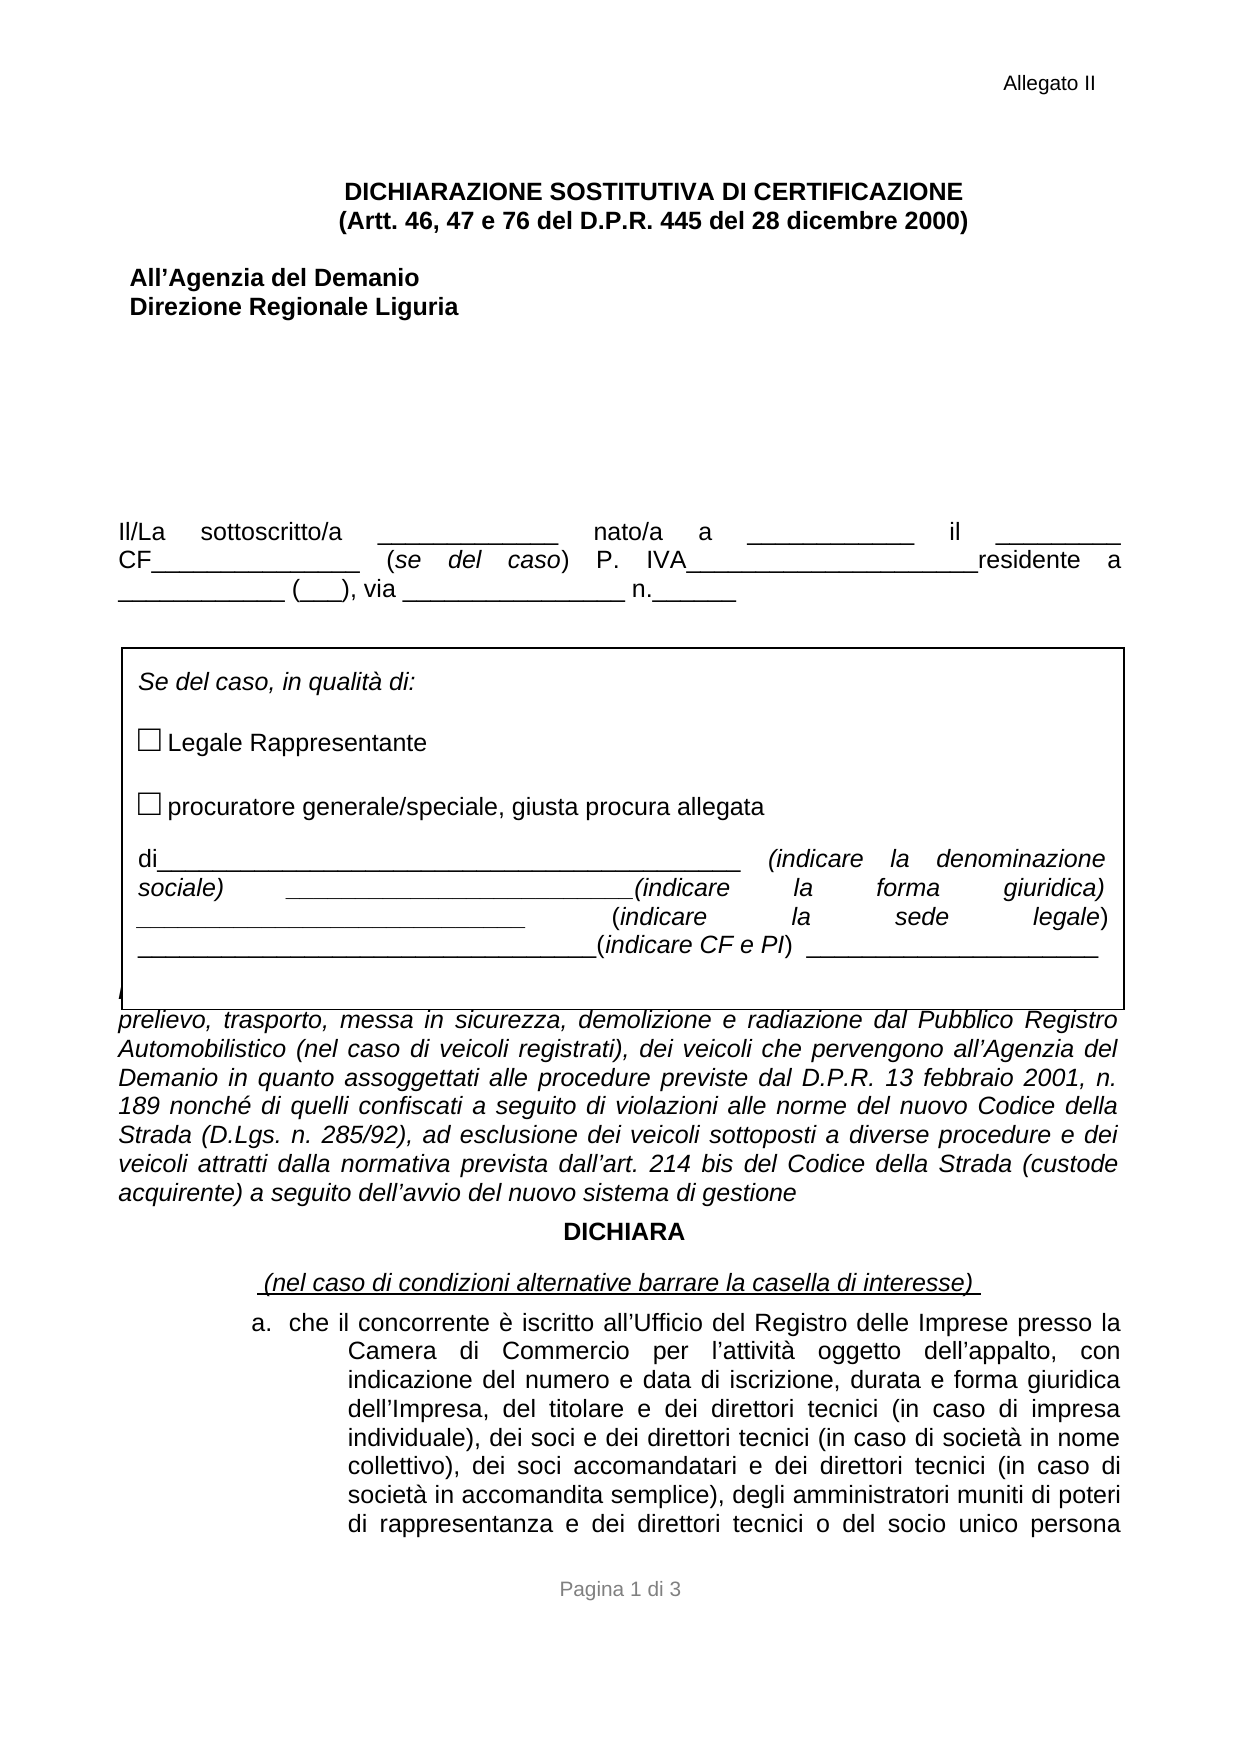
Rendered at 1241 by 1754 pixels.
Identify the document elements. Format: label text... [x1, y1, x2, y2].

text □ procuratore generale/speciale, giusta procura allegata [138, 780, 1108, 823]
text (nel caso di condizioni alternative barrare la casella di interesse) [118, 1268, 1122, 1297]
table_header All’Agenzia del Demanio Direzione Regionale Liguria [118, 264, 524, 321]
text Se del caso, in qualità di: [138, 667, 1108, 695]
text DICHIARA [118, 1217, 1130, 1245]
text in relazione alla procedura per la gestione del servizio, per l’ambito territoriale regionale, di prelievo, trasporto, messa in sicurezza, demolizione e radiazione dal Pubblico Registro Automobilistico (nel caso di veicoli registrati), dei veicoli che pervengono all’Agenzia del Demanio in quanto assoggettati alle procedure previste dal D.P.R. 13 febbraio 2001, n. 189 nonché di quelli confiscati a seguito di violazioni alle norme del nuovo Codice della Strada (D.Lgs. n. 285/92), ad esclusione dei veicoli sottoposti a diverse procedure e dei veicoli attratti dalla normativa prevista dall’art. 214 bis del Codice della Strada (custode acquirente) a seguito dell’avvio del nuovo sistema di gestione [118, 999, 1122, 1206]
text di__________________________________________ (indicare la denominazione sociale) _________________________(indicare la forma giuridica) ____________________________ (indicare la sede legale) _________________________________(indicare CF e PI) _____________________ [138, 844, 1108, 959]
text □ Legale Rappresentante [138, 716, 1108, 759]
text DICHIARAZIONE SOSTITUTIVA DI CERTIFICAZIONE [177, 177, 1130, 206]
text Il/La sottoscritto/a _____________ nato/a a ____________ il _________ CF_______________ (se del caso) P. IVA_____________________residente a ____________ (___), via ________________ n.______ [118, 517, 1122, 603]
list che il concorrente è iscritto all’Ufficio del Registro delle Imprese presso la Camera di Commercio per l’attività oggetto dell’appalto, con indicazione del numero e data di iscrizione, durata e forma giuridica dell’Impresa, del titolare e dei direttori tecnici (in caso di impresa individuale), dei soci e dei direttori tecnici (in caso di società in nome collettivo), dei soci accomandatari e dei direttori tecnici (in caso di società in accomandita semplice), degli amministratori muniti di poteri di rappresentanza e dei direttori tecnici o del socio unico persona [251, 1307, 1122, 1537]
text (Artt. 46, 47 e 76 del D.P.R. 445 del 28 dicembre 2000) [177, 206, 1130, 235]
